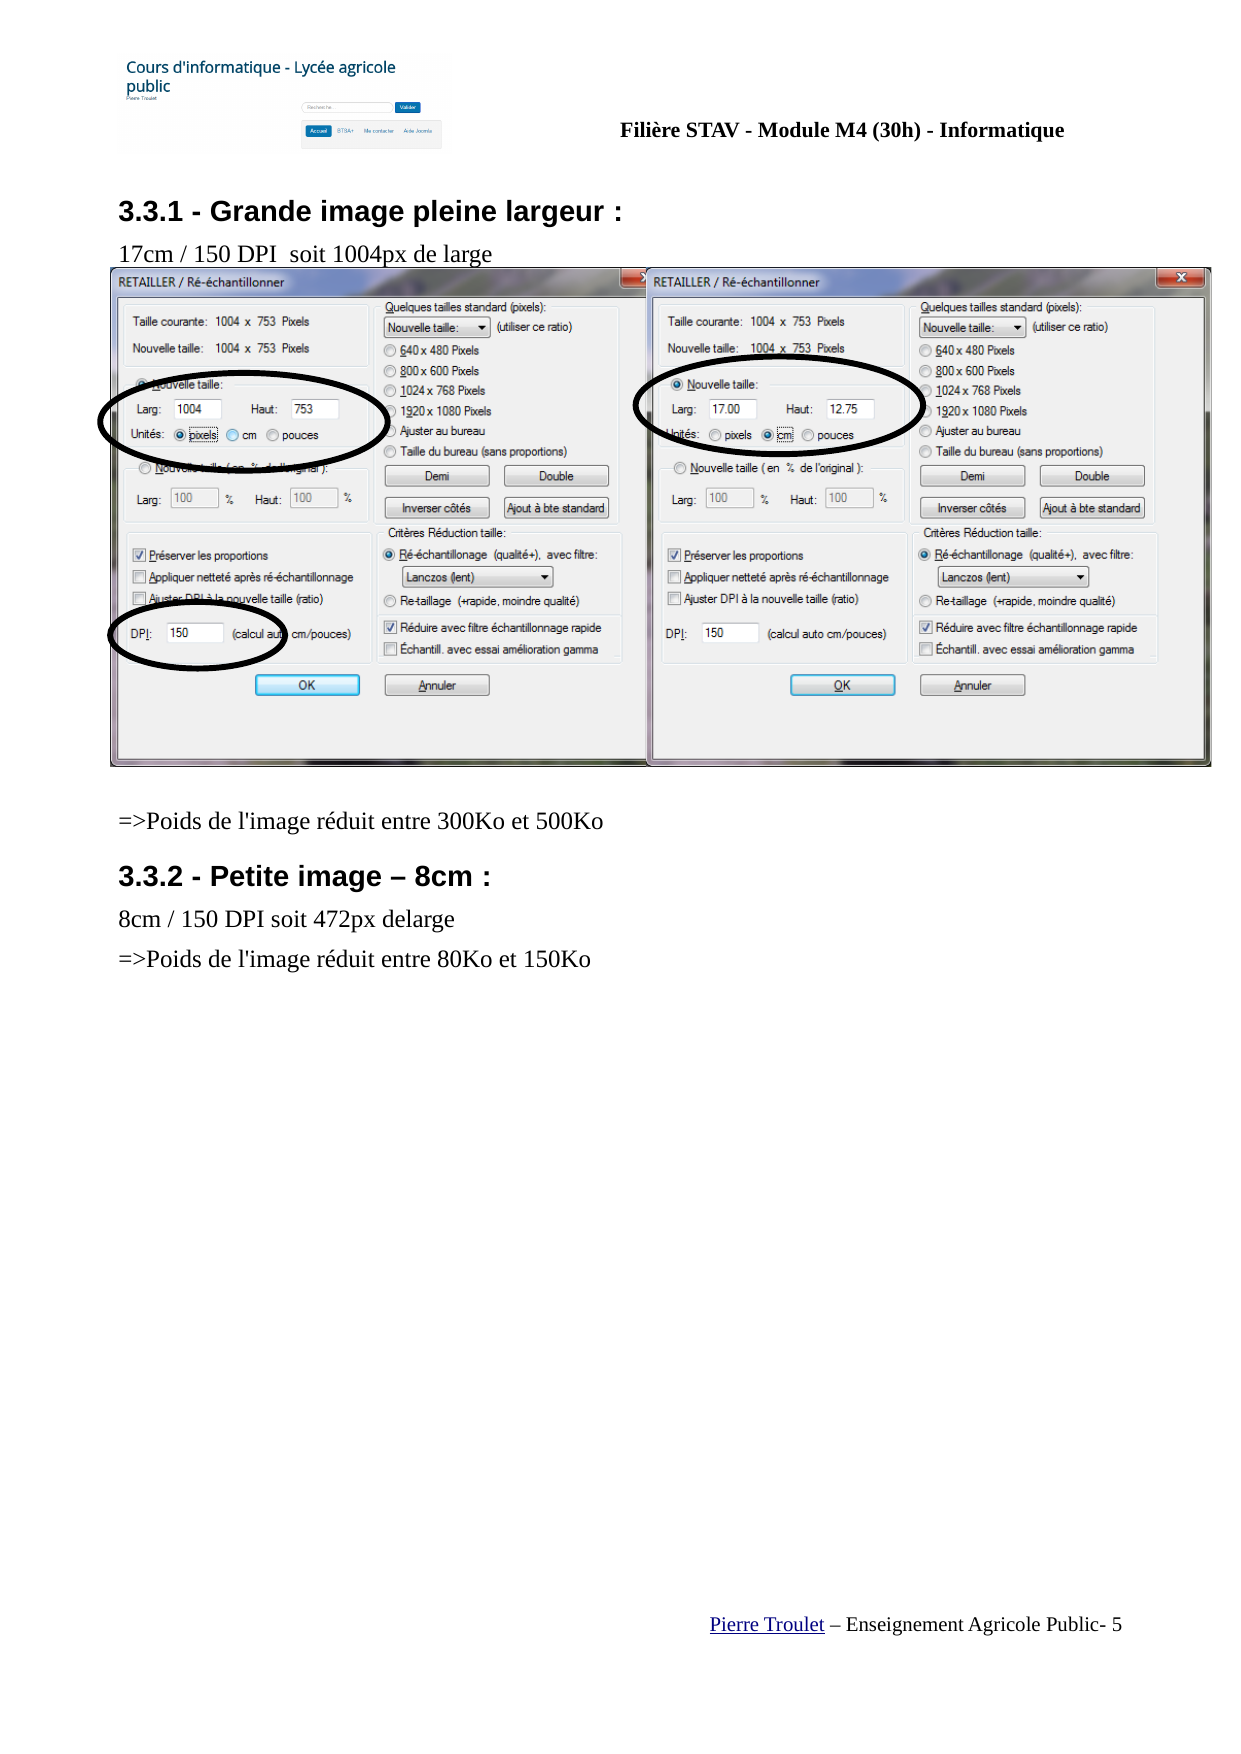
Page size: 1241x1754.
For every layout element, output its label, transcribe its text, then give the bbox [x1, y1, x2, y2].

picture [114, 605, 281, 665]
text 17cm / 150 DPI soit 1004px de large [118, 240, 1122, 267]
subtitle Grande image pleine largeur : [118, 195, 1122, 228]
picture [110, 376, 384, 467]
picture [110, 267, 1212, 767]
text =>Poids de l'image réduit entre 300Ko et 500Ko [118, 807, 1122, 834]
picture [116, 53, 453, 154]
text 8cm / 150 DPI soit 472px delarge [118, 905, 1122, 932]
subtitle Petite image – 8cm : [118, 859, 1122, 892]
text =>Poids de l'image réduit entre 80Ko et 150Ko [118, 945, 1122, 973]
